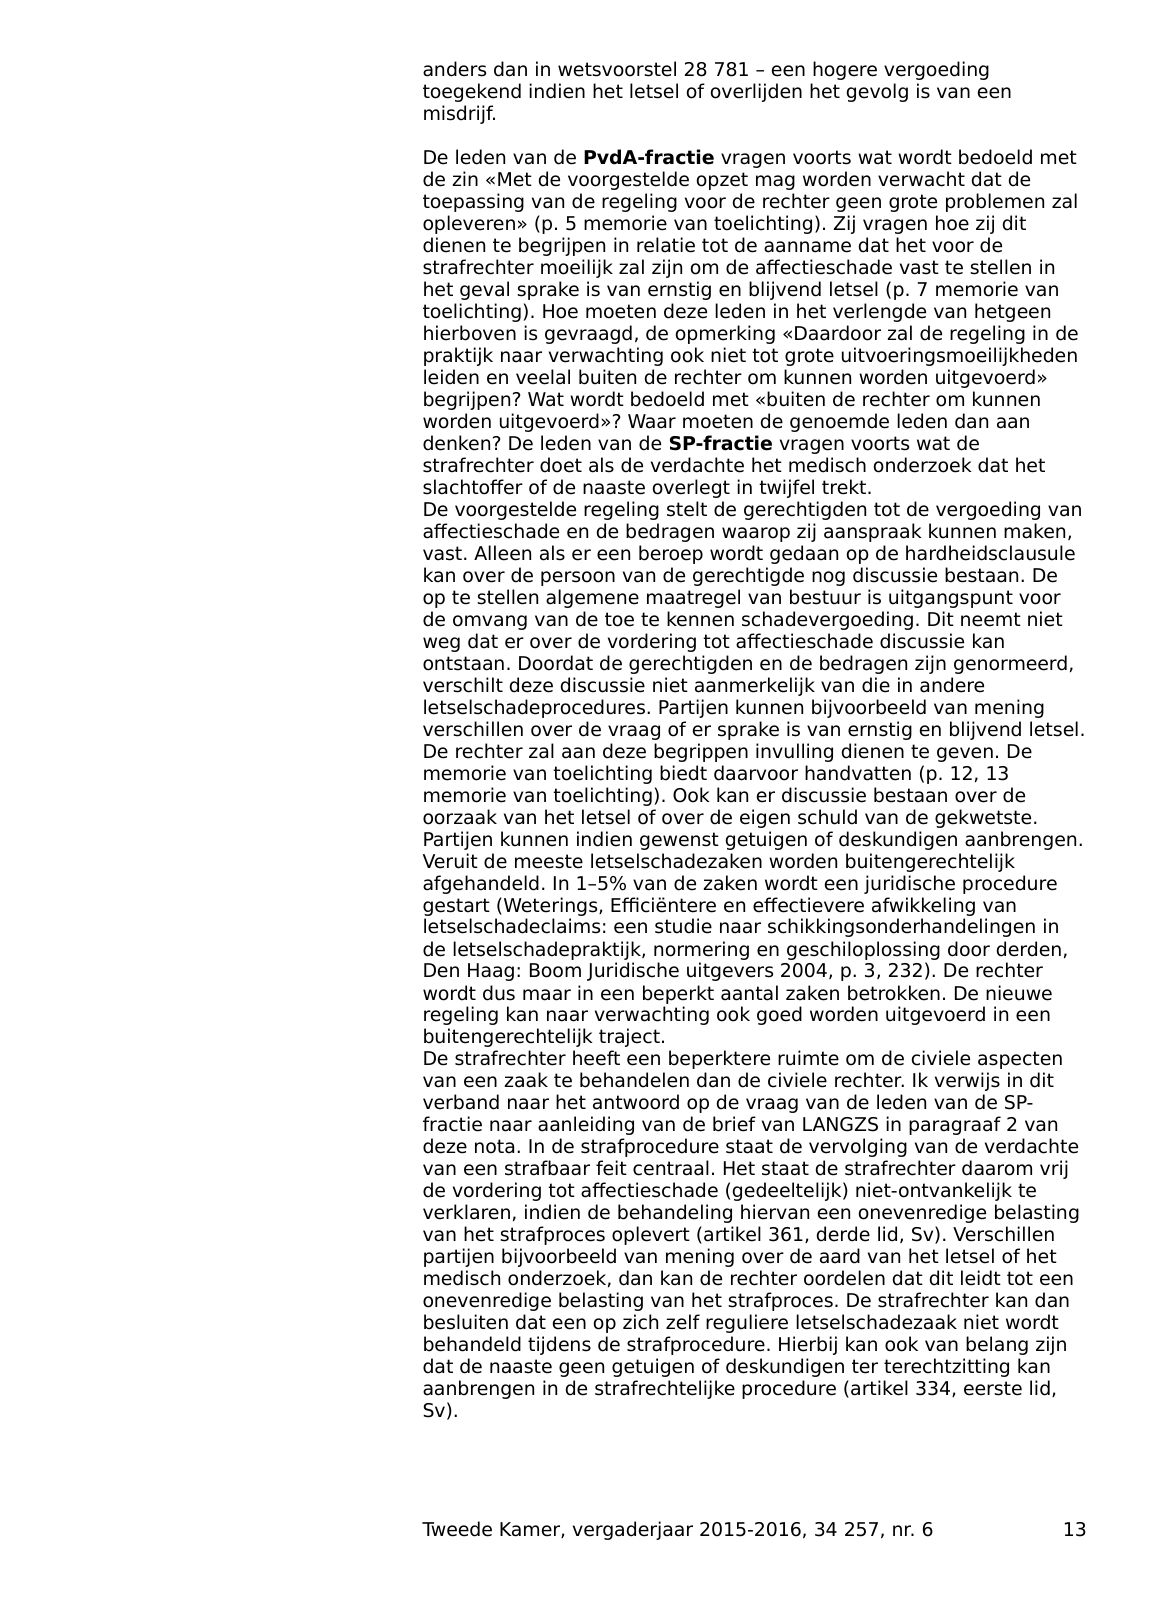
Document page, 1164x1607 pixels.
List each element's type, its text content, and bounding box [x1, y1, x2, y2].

text De voorgestelde regeling stelt de gerechtigden tot de vergoeding van affectieschade en de bedragen waarop zij aanspraak kunnen maken, vast. Alleen als er een beroep wordt gedaan op de hardheidsclausule kan over de persoon van de gerechtigde nog discussie bestaan. De op te stellen algemene maatregel van bestuur is uitgangspunt voor de omvang van de toe te kennen schadevergoeding. Dit neemt niet weg dat er over de vordering tot affectieschade discussie kan ontstaan. Doordat de gerechtigden en de bedragen zijn genormeerd, verschilt deze discussie niet aanmerkelijk van die in andere letselschadeprocedures. Partijen kunnen bijvoorbeeld van mening verschillen over de vraag of er sprake is van ernstig en blijvend letsel. De rechter zal aan deze begrippen invulling dienen te geven. De memorie van toelichting biedt daarvoor handvatten (p. 12, 13 memorie van toelichting). Ook kan er discussie bestaan over de oorzaak van het letsel of over de eigen schuld van de gekwetste. Partijen kunnen indien gewenst getuigen of deskundigen aanbrengen. [422, 499, 1087, 851]
text Veruit de meeste letselschadezaken worden buitengerechtelijk afgehandeld. In 1–5% van de zaken wordt een juridische procedure gestart (Weterings, Efficiëntere en effectievere afwikkeling van letselschadeclaims: een studie naar schikkingsonderhandelingen in de letselschadepraktijk, normering en geschiloplossing door derden, Den Haag: Boom Juridische uitgevers 2004, p. 3, 232). De rechter wordt dus maar in een beperkt aantal zaken betrokken. De nieuwe regeling kan naar verwachting ook goed worden uitgevoerd in een buitengerechtelijk traject. [422, 851, 1087, 1048]
text De leden van de PvdA-fractie vragen voorts wat wordt bedoeld met de zin «Met de voorgestelde opzet mag worden verwacht dat de toepassing van de regeling voor de rechter geen grote problemen zal opleveren» (p. 5 memorie van toelichting). Zij vragen hoe zij dit dienen te begrijpen in relatie tot de aanname dat het voor de strafrechter moeilijk zal zijn om de affectieschade vast te stellen in het geval sprake is van ernstig en blijvend letsel (p. 7 memorie van toelichting). Hoe moeten deze leden in het verlengde van hetgeen hierboven is gevraagd, de opmerking «Daardoor zal de regeling in de praktijk naar verwachting ook niet tot grote uitvoeringsmoeilijkheden leiden en veelal buiten de rechter om kunnen worden uitgevoerd» begrijpen? Wat wordt bedoeld met «buiten de rechter om kunnen worden uitgevoerd»? Waar moeten de genoemde leden dan aan denken? De leden van de SP-fractie vragen voorts wat de strafrechter doet als de verdachte het medisch onderzoek dat het slachtoffer of de naaste overlegt in twijfel trekt. [422, 147, 1087, 499]
text De strafrechter heeft een beperktere ruimte om de civiele aspecten van een zaak te behandelen dan de civiele rechter. Ik verwijs in dit verband naar het antwoord op de vraag van de leden van de SP-fractie naar aanleiding van de brief van LANGZS in paragraaf 2 van deze nota. In de strafprocedure staat de vervolging van de verdachte van een strafbaar feit centraal. Het staat de strafrechter daarom vrij de vordering tot affectieschade (gedeeltelijk) niet-ontvankelijk te verklaren, indien de behandeling hiervan een onevenredige belasting van het strafproces oplevert (artikel 361, derde lid, Sv). Verschillen partijen bijvoorbeeld van mening over de aard van het letsel of het medisch onderzoek, dan kan de rechter oordelen dat dit leidt tot een onevenredige belasting van het strafproces. De strafrechter kan dan besluiten dat een op zich zelf reguliere letselschadezaak niet wordt behandeld tijdens de strafprocedure. Hierbij kan ook van belang zijn dat de naaste geen getuigen of deskundigen ter terechtzitting kan aanbrengen in de strafrechtelijke procedure (artikel 334, eerste lid, Sv). [422, 1048, 1087, 1422]
text anders dan in wetsvoorstel 28 781 – een hogere vergoeding toegekend indien het letsel of overlijden het gevolg is van een misdrijf. [422, 59, 1087, 125]
